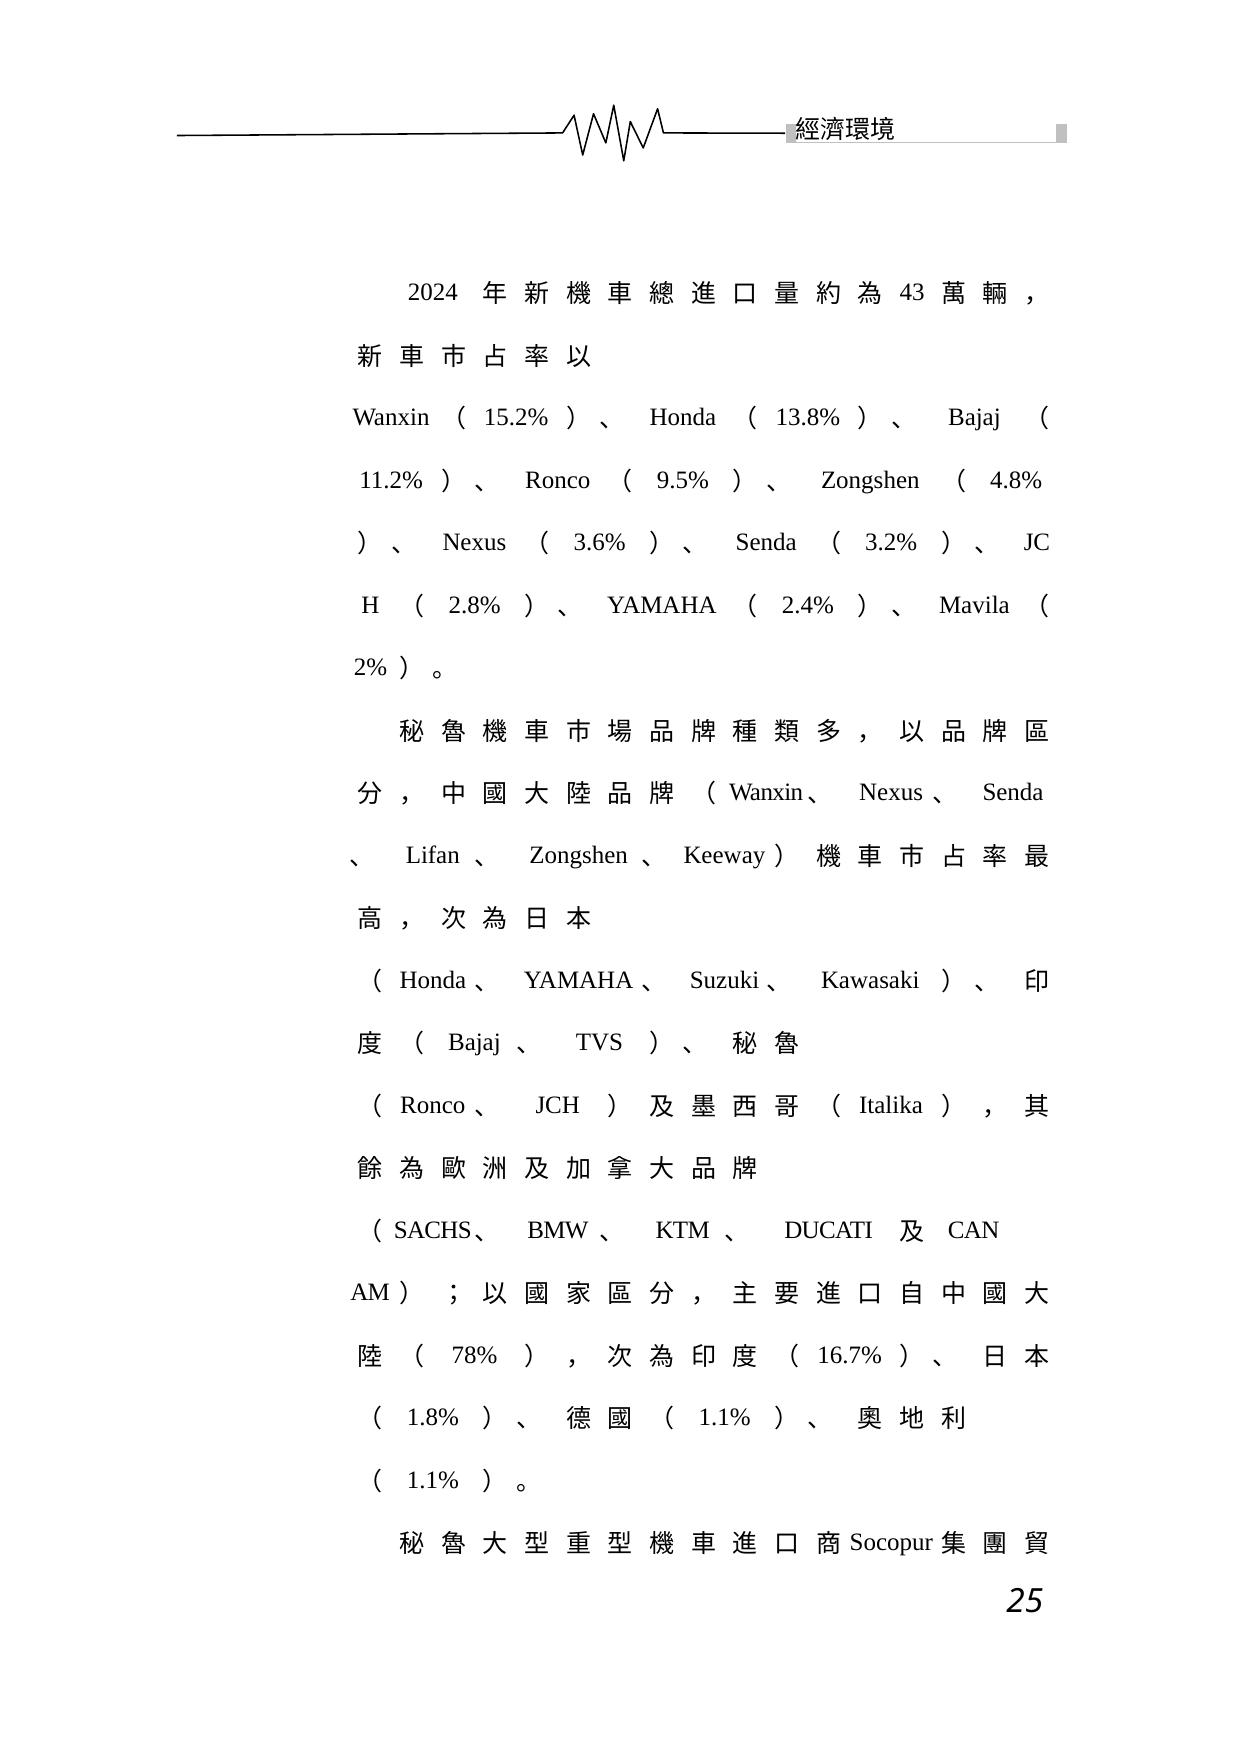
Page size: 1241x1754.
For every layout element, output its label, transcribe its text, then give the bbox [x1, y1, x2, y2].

text 2024年新機車總進口量約為43萬輛，新車市占率以Wanxin（15.2%）、Honda（13.8%）、Bajaj（11.2%）、Ronco（9.5%）、Zongshen（4.8%）、Nexus（3.6%）、Senda（3.2%）、JCH（2.8%）、YAMAHA（2.4%）、Mavila（2%）。 [330, 250, 1058, 688]
text 秘魯大型重型機車進口商Socopur集團貿 [330, 1500, 1058, 1563]
text 秘魯機車市場品牌種類多，以品牌區分，中國大陸品牌（Wanxin、Nexus、Senda 、Lifan、Zongshen、Keeway）機車市占率最高，次為日本（Honda、YAMAHA、Suzuki、Kawasaki）、印度（Bajaj、TVS）、秘魯（Ronco、JCH）及墨西哥（Italika），其餘為歐洲及加拿大品牌（SACHS、BMW、KTM、DUCATI及CAN AM）；以國家區分，主要進口自中國大陸（78%），次為印度（16.7%）、日本（1.8%）、德國（1.1%）、奧地利（1.1%）。 [330, 688, 1058, 1500]
